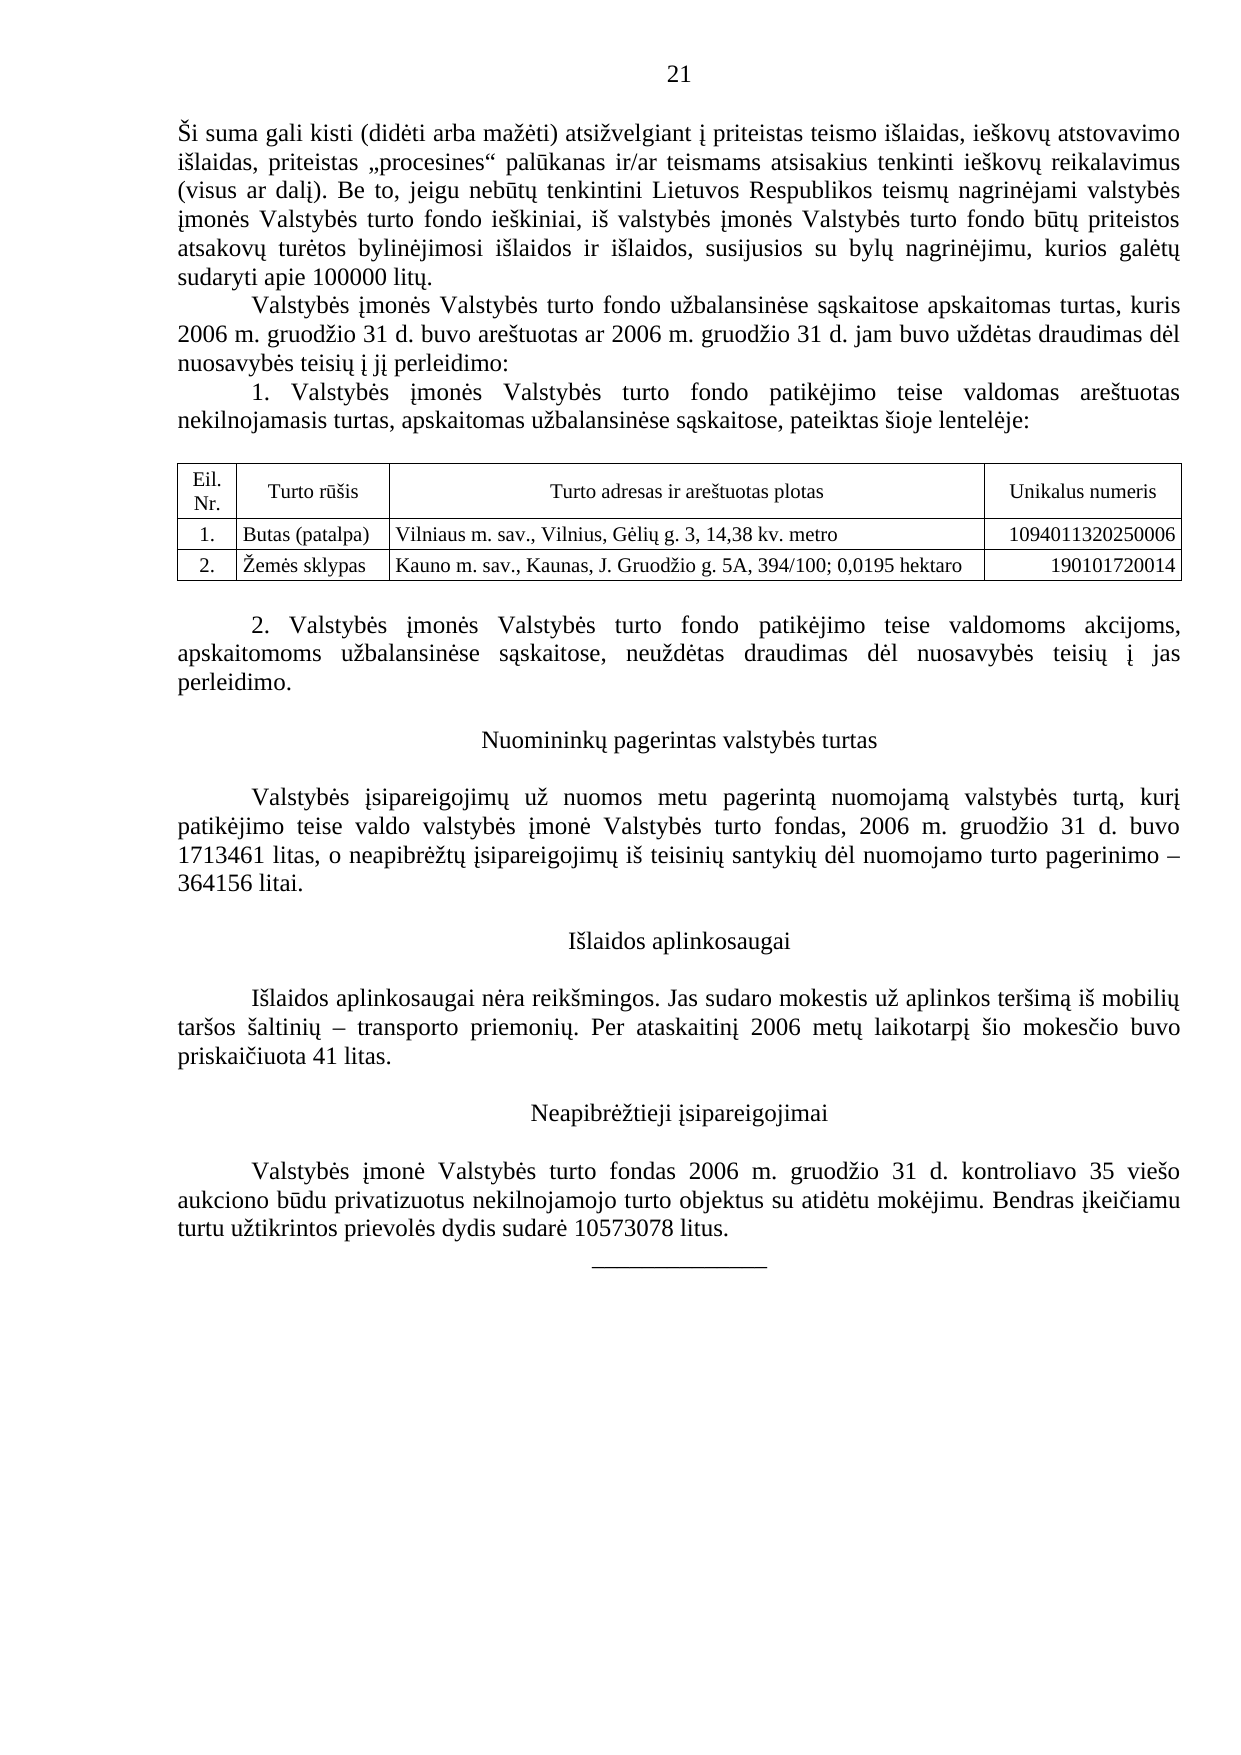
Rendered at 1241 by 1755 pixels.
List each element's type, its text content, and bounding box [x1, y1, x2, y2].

text Ši suma gali kisti (didėti arba mažėti) atsižvelgiant į priteistas teismo išlaidas, ieškovų atstovavimo išlaidas, priteistas „procesines“ palūkanas ir/ar teismams atsisakius tenkinti ieškovų reikalavimus (visus ar dalį). Be to, jeigu nebūtų tenkintini Lietuvos Respublikos teismų nagrinėjami valstybės įmonės Valstybės turto fondo ieškiniai, iš valstybės įmonės Valstybės turto fondo būtų priteistos atsakovų turėtos bylinėjimosi išlaidos ir išlaidos, susijusios su bylų nagrinėjimu, kurios galėtų sudaryti apie 100000 litų. [177, 118, 1181, 291]
table_cell 1. [178, 519, 236, 549]
table_header Turto adresas ir areštuotas plotas [390, 464, 984, 518]
text Nuomininkų pagerintas valstybės turtas [177, 725, 1181, 753]
text Valstybės įsipareigojimų už nuomos metu pagerintą nuomojamą valstybės turtą, kurį patikėjimo teise valdo valstybės įmonė Valstybės turto fondas, 2006 m. gruodžio 31 d. buvo 1713461 litas, o neapibrėžtų įsipareigojimų iš teisinių santykių dėl nuomojamo turto pagerinimo – 364156 litai. [177, 782, 1181, 897]
text 2. Valstybės įmonės Valstybės turto fondo patikėjimo teise valdomoms akcijoms, apskaitomoms užbalansinėse sąskaitose, neuždėtas draudimas dėl nuosavybės teisių į jas perleidimo. [177, 610, 1181, 696]
text Neapibrėžtieji įsipareigojimai [177, 1098, 1181, 1127]
table_cell 190101720014 [985, 550, 1181, 580]
table_header Turto rūšis [237, 464, 389, 518]
table_cell 1094011320250006 [985, 519, 1181, 549]
text Išlaidos aplinkosaugai nėra reikšmingos. Jas sudaro mokestis už aplinkos teršimą iš mobilių taršos šaltinių – transporto priemonių. Per ataskaitinį 2006 metų laikotarpį šio mokesčio buvo priskaičiuota 41 litas. [177, 983, 1181, 1070]
table_cell Kauno m. sav., Kaunas, J. Gruodžio g. 5A, 394/100; 0,0195 hektaro [390, 550, 984, 580]
table_header Eil. Nr. [178, 464, 236, 518]
table_header Unikalus numeris [985, 464, 1181, 518]
text Valstybės įmonė Valstybės turto fondas 2006 m. gruodžio 31 d. kontroliavo 35 viešo aukciono būdu privatizuotus nekilnojamojo turto objektus su atidėtu mokėjimu. Bendras įkeičiamu turtu užtikrintos prievolės dydis sudarė 10573078 litus. [177, 1156, 1181, 1242]
text Valstybės įmonės Valstybės turto fondo užbalansinėse sąskaitose apskaitomas turtas, kuris 2006 m. gruodžio 31 d. buvo areštuotas ar 2006 m. gruodžio 31 d. jam buvo uždėtas draudimas dėl nuosavybės teisių į jį perleidimo: [177, 291, 1181, 377]
table_cell Žemės sklypas [237, 550, 389, 580]
text ______________ [177, 1242, 1181, 1271]
text Išlaidos aplinkosaugai [177, 926, 1181, 955]
table_cell Butas (patalpa) [237, 519, 389, 549]
text 1. Valstybės įmonės Valstybės turto fondo patikėjimo teise valdomas areštuotas nekilnojamasis turtas, apskaitomas užbalansinėse sąskaitose, pateiktas šioje lentelėje: [177, 377, 1181, 434]
table_cell 2. [178, 550, 236, 580]
table_cell Vilniaus m. sav., Vilnius, Gėlių g. 3, 14,38 kv. metro [390, 519, 984, 549]
